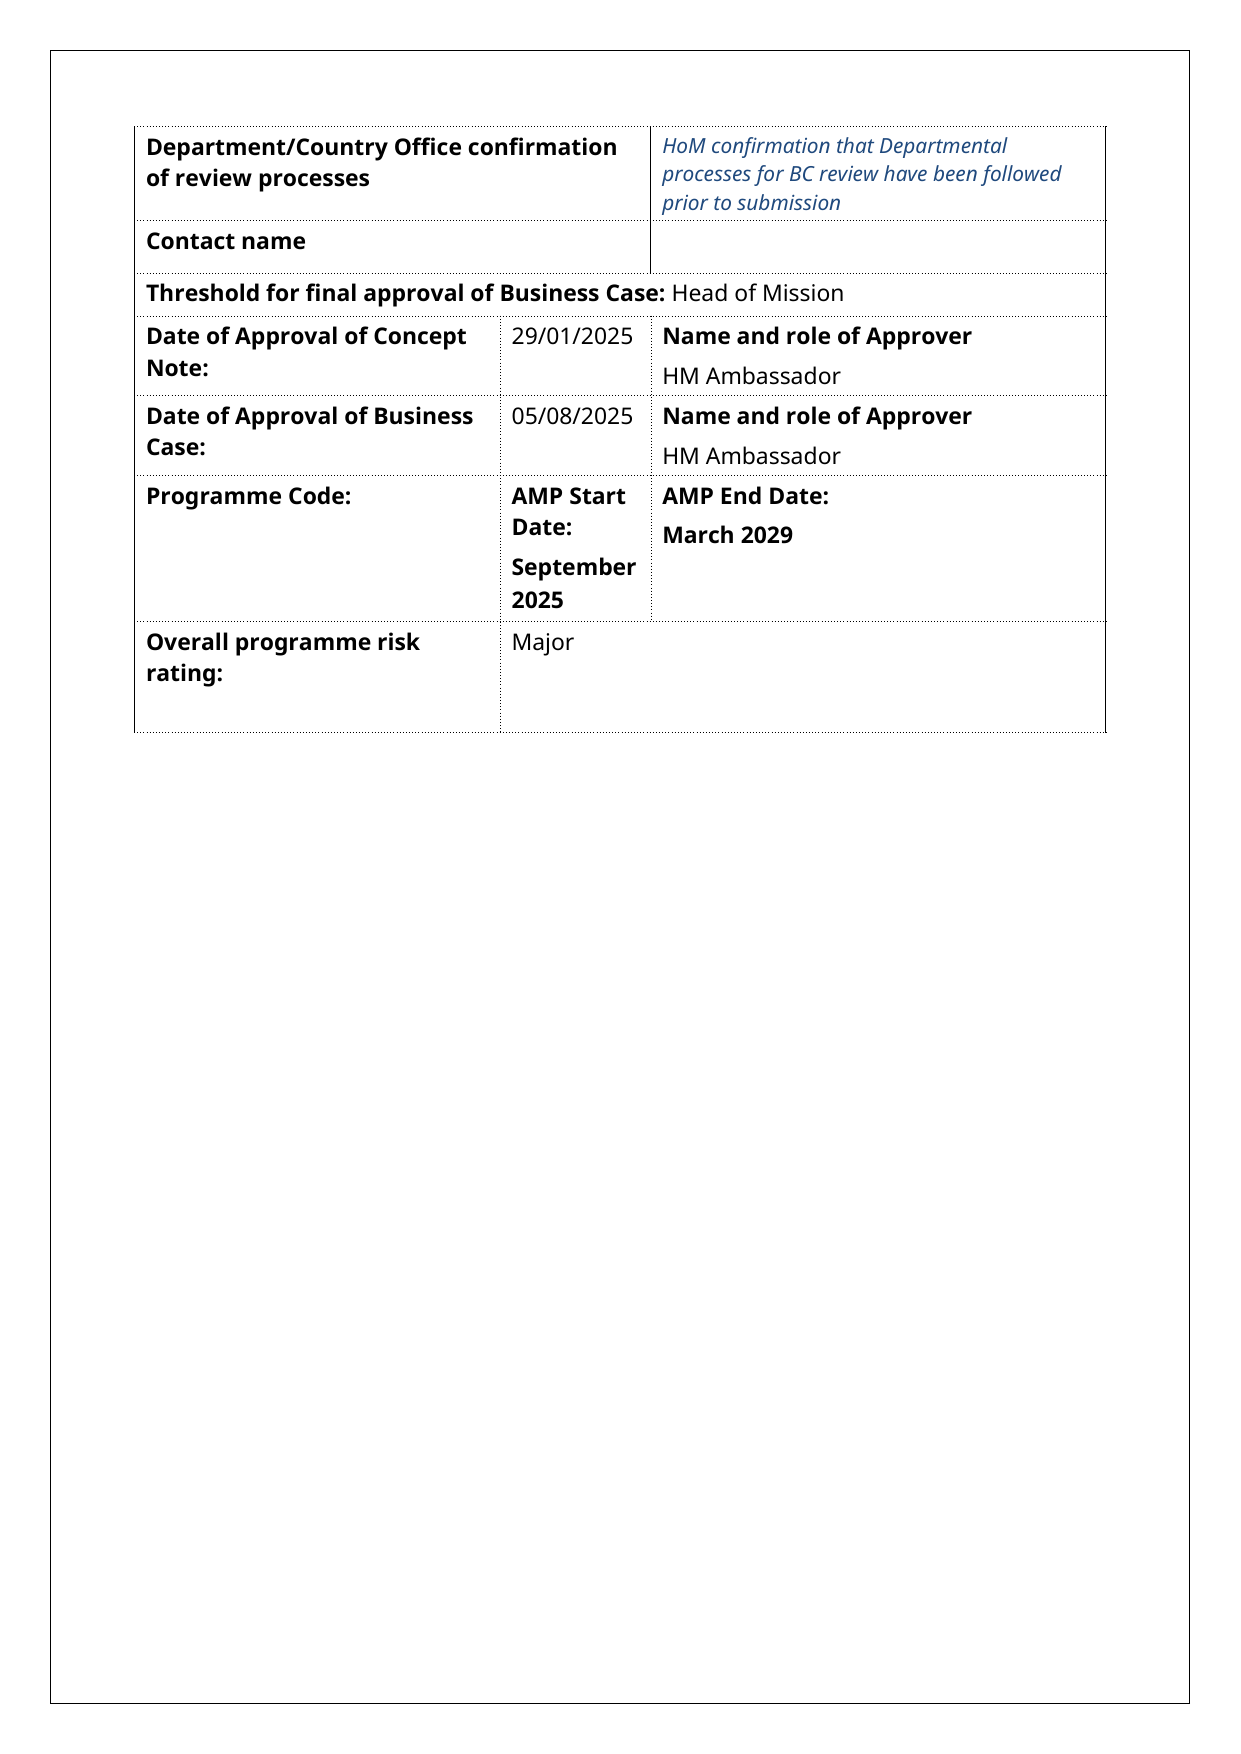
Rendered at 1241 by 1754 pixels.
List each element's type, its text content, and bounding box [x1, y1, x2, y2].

table_cell AMP Start Date: September 2025 [500, 475, 651, 621]
table_cell Date of Approval of Business Case: [135, 395, 500, 475]
table_cell Overall programme risk rating: [135, 621, 500, 732]
table_cell Date of Approval of Concept Note: [135, 316, 500, 395]
table_cell Threshold for final approval of Business Case: Head of Mission [135, 273, 1105, 316]
table_cell Major [500, 621, 1105, 732]
table_cell AMP End Date: March 2029 [651, 475, 1105, 621]
table_cell 29/01/2025 [500, 316, 651, 395]
table_cell Name and role of Approver HM Ambassador [651, 316, 1105, 395]
table_cell Name and role of Approver HM Ambassador [651, 395, 1105, 475]
table_cell 05/08/2025 [500, 395, 651, 475]
table_cell Contact name [135, 220, 650, 273]
table_cell Programme Code: [135, 475, 500, 621]
table_cell HoM confirmation that Departmental processes for BC review have been followed prior to submission [651, 126, 1105, 220]
table_cell [651, 220, 1105, 273]
table_cell Department/Country Office confirmation of review processes [135, 126, 650, 220]
